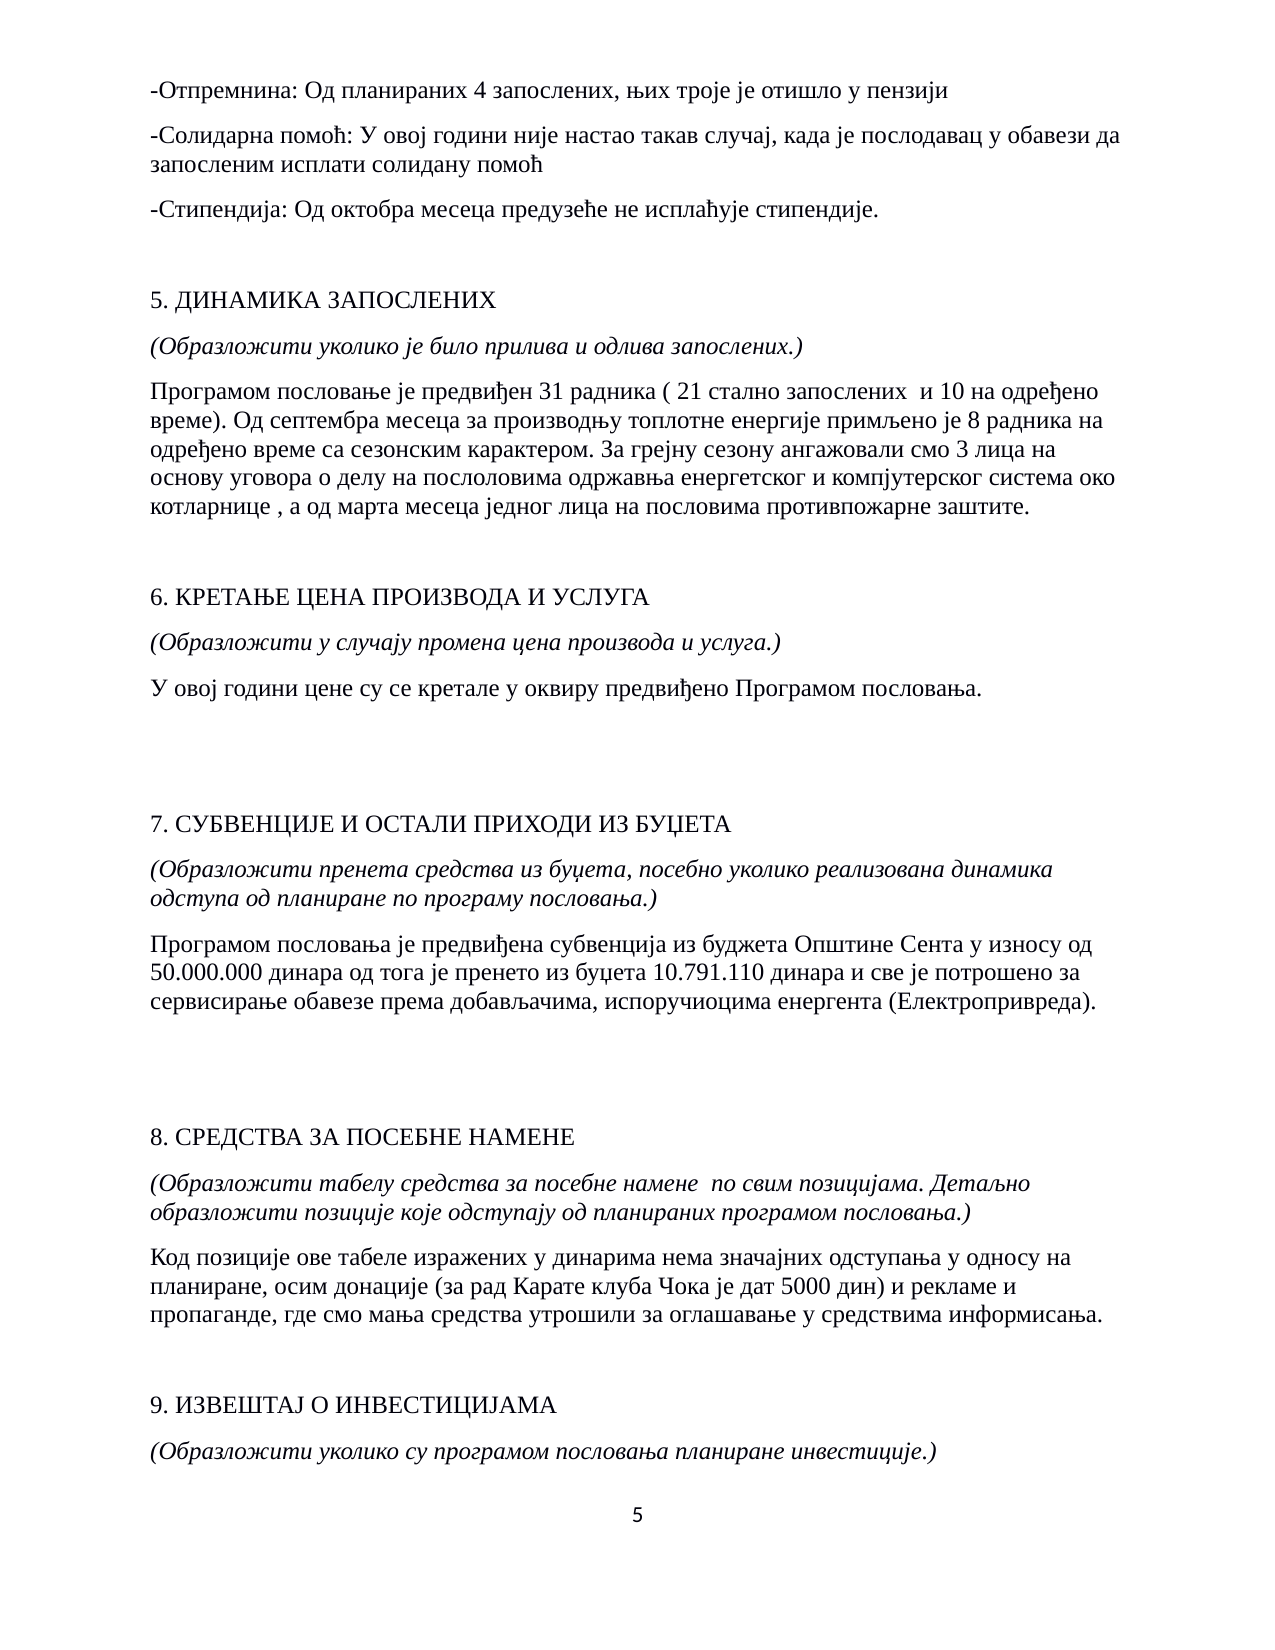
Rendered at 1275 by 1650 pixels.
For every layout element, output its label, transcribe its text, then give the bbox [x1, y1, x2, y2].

text Програмом пословања је предвиђена субвенција из буджета Општине Сента у износу од 50.000.000 динара од тога је пренето из буџета 10.791.110 динара и све је потрошено за сервисирање обавезе према добављачима, испоручиоцима енергента (Електропривреда). [150, 929, 1125, 1015]
text (Образложити уколико су програмом пословања планиране инвестиције.) [150, 1436, 1125, 1464]
text (Образложити пренета средства из буџета, посебно уколико реализована динамика одступа од планиране по програму пословања.) [150, 854, 1125, 912]
text 7. СУБВЕНЦИЈЕ И ОСТАЛИ ПРИХОДИ ИЗ БУЏЕТА [150, 809, 1125, 838]
text (Образложити уколико је било прилива и одлива запослених.) [150, 331, 1125, 359]
text 5. ДИНАМИКА ЗАПОСЛЕНИХ [150, 285, 1125, 314]
text 9. ИЗВЕШТАЈ О ИНВЕСТИЦИЈАМА [150, 1390, 1125, 1419]
text У овој години цене су се кретале у оквиру предвиђено Програмом пословања. [150, 673, 1125, 702]
text Програмом пословање је предвиђен 31 радника ( 21 стално запослених и 10 на одређено време). Од сeптембра месеца за производњу топлотне енергије примљено је 8 радника на одређено време са сезонским карактером. За грејну сезону ангажовали смо 3 лица на основу уговора о делу на послоловима одржавња енергетског и компјутерског система око котларнице , а од марта месеца једног лица на пословима противпожарне заштите. [150, 376, 1125, 520]
text -Отпремнина: Од планираних 4 запослених, њих троје је отишло у пензији [150, 75, 1125, 104]
text (Образложити табелу средства за посебне намене по свим позицијама. Детаљно образложити позиције које одступају од планираних програмом пословања.) [150, 1168, 1125, 1225]
text Код позиције ове табеле изражених у динарима нема значајних одступања у односу на планиране, осим донације (за рад Карате клуба Чока је дат 5000 дин) и рекламе и пропаганде, где смо мања средства утрошили за оглашавање у средствима информисања. [150, 1242, 1125, 1328]
text -Стипендија: Од октобра месеца предузеће не исплаћује стипендије. [150, 194, 1125, 223]
text -Солидарна помоћ: У овој години није настао такав случај, када је послодавац у обавези да запосленим исплати солидану помоћ [150, 120, 1125, 178]
text 6. КРЕТАЊЕ ЦЕНА ПРОИЗВОДА И УСЛУГА [150, 582, 1125, 611]
text 8. СРЕДСТВА ЗА ПОСЕБНЕ НАМЕНЕ [150, 1122, 1125, 1151]
text (Образложити у случају промена цена производа и услуга.) [150, 627, 1125, 656]
